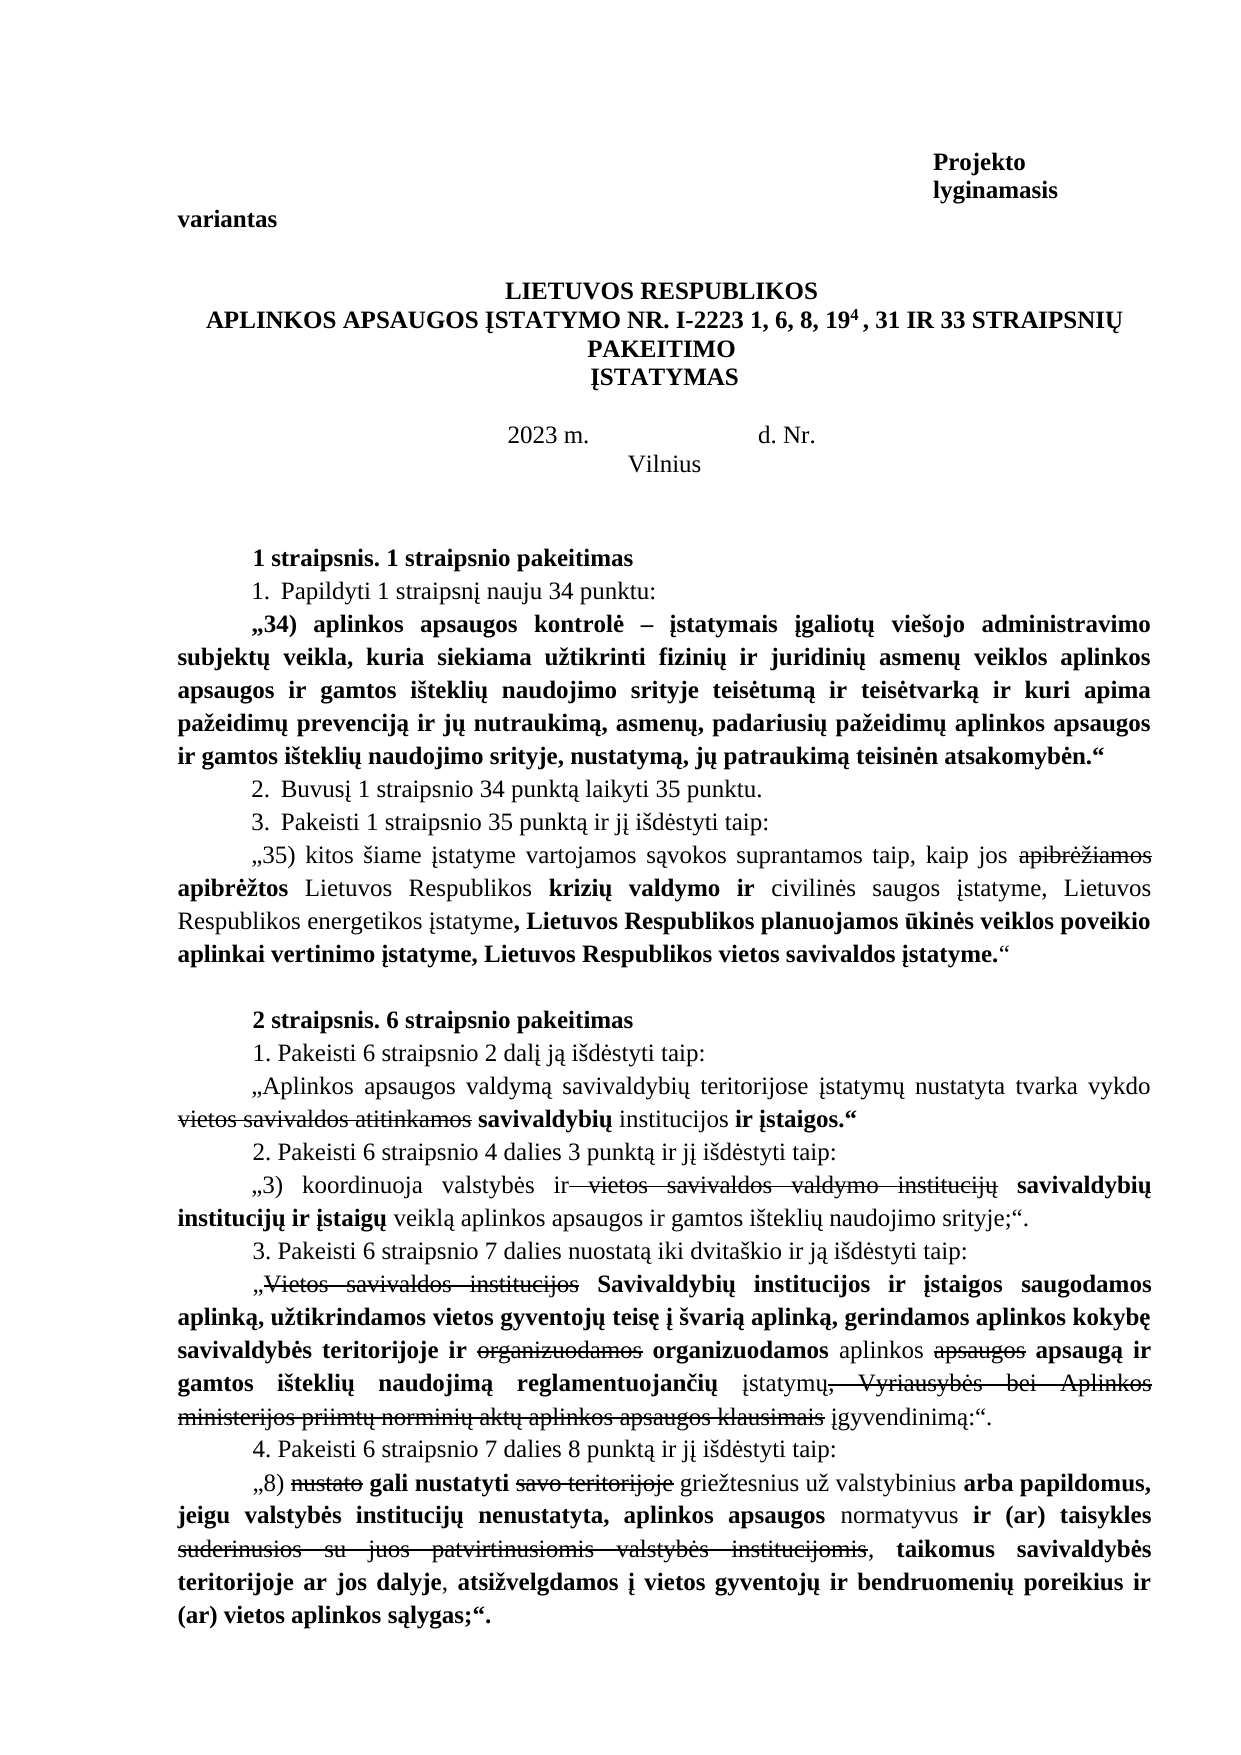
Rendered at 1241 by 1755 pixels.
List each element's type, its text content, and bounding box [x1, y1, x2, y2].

text 3. Pakeisti 1 straipsnio 35 punktą ir jį išdėstyti taip: [215, 807, 1152, 836]
text 2 straipsnis. 6 straipsnio pakeitimas [252, 1005, 1152, 1034]
text „Aplinkos apsaugos valdymą savivaldybių teritorijose įstatymų nustatyta tvarka vykdo vietos savivaldos atitinkamos savivaldybių institucijos ir įstaigos.“ [177, 1071, 1152, 1133]
text ĮSTATYMAS [177, 362, 1152, 391]
text 1. Papildyti 1 straipsnį nauju 34 punktu: [215, 576, 1152, 605]
text lyginamasis variantas [177, 176, 1152, 233]
text Vilnius [177, 449, 1152, 477]
text „3) koordinuoja valstybės ir vietos savivaldos valdymo institucijų savivaldybių institucijų ir įstaigų veiklą aplinkos apsaugos ir gamtos išteklių naudojimo srityje;“. [177, 1170, 1152, 1232]
text Projekto [177, 147, 1152, 176]
text „34) aplinkos apsaugos kontrolė – įstatymais įgaliotų viešojo administravimo subjektų veikla, kuria siekiama užtikrinti fizinių ir juridinių asmenų veiklos aplinkos apsaugos ir gamtos išteklių naudojimo srityje teisėtumą ir teisėtvarką ir kuri apima pažeidimų prevenciją ir jų nutraukimą, asmenų, padariusių pažeidimų aplinkos apsaugos ir gamtos išteklių naudojimo srityje, nustatymą, jų patraukimą teisinėn atsakomybėn.“ [177, 609, 1152, 770]
text 4. Pakeisti 6 straipsnio 7 dalies 8 punktą ir jį išdėstyti taip: [252, 1434, 1152, 1463]
text 1. Pakeisti 6 straipsnio 2 dalį ją išdėstyti taip: [252, 1038, 1152, 1067]
text LIETUVOS RESPUBLIKOS [177, 276, 1152, 305]
text 1 straipsnis. 1 straipsnio pakeitimas [252, 543, 1152, 572]
text 2. Pakeisti 6 straipsnio 4 dalies 3 punktą ir jį išdėstyti taip: [252, 1137, 1152, 1166]
text 2. Buvusį 1 straipsnio 34 punktą laikyti 35 punktu. [215, 774, 1152, 803]
text 3. Pakeisti 6 straipsnio 7 dalies nuostatą iki dvitaškio ir ją išdėstyti taip: [252, 1236, 1152, 1265]
text „8) nustato gali nustatyti savo teritorijoje griežtesnius už valstybinius arba papildomus, jeigu valstybės institucijų nenustatyta, aplinkos apsaugos normatyvus ir (ar) taisykles suderinusios su juos patvirtinusiomis valstybės institucijomis, taikomus savivaldybės teritorijoje ar jos dalyje, atsižvelgdamos į vietos gyventojų ir bendruomenių poreikius ir (ar) vietos aplinkos sąlygas;“. [177, 1468, 1152, 1628]
text APLINKOS APSAUGOS ĮSTATYMO NR. I-2223 1, 6, 8, 194 , 31 IR 33 STRAIPSNIŲ PAKEITIMO [177, 305, 1152, 362]
text 2023 m. d. Nr. [177, 420, 1152, 449]
text „Vietos savivaldos institucijos Savivaldybių institucijos ir įstaigos saugodamos aplinką, užtikrindamos vietos gyventojų teisę į švarią aplinką, gerindamos aplinkos kokybę savivaldybės teritorijoje ir organizuodamos organizuodamos aplinkos apsaugos apsaugą ir gamtos išteklių naudojimą reglamentuojančių įstatymų, Vyriausybės bei Aplinkos ministerijos priimtų norminių aktų aplinkos apsaugos klausimais įgyvendinimą:“. [177, 1269, 1152, 1430]
text „35) kitos šiame įstatyme vartojamos sąvokos suprantamos taip, kaip jos apibrėžiamos apibrėžtos Lietuvos Respublikos krizių valdymo ir civilinės saugos įstatyme, Lietuvos Respublikos energetikos įstatyme, Lietuvos Respublikos planuojamos ūkinės veiklos poveikio aplinkai vertinimo įstatyme, Lietuvos Respublikos vietos savivaldos įstatyme.“ [177, 840, 1152, 968]
